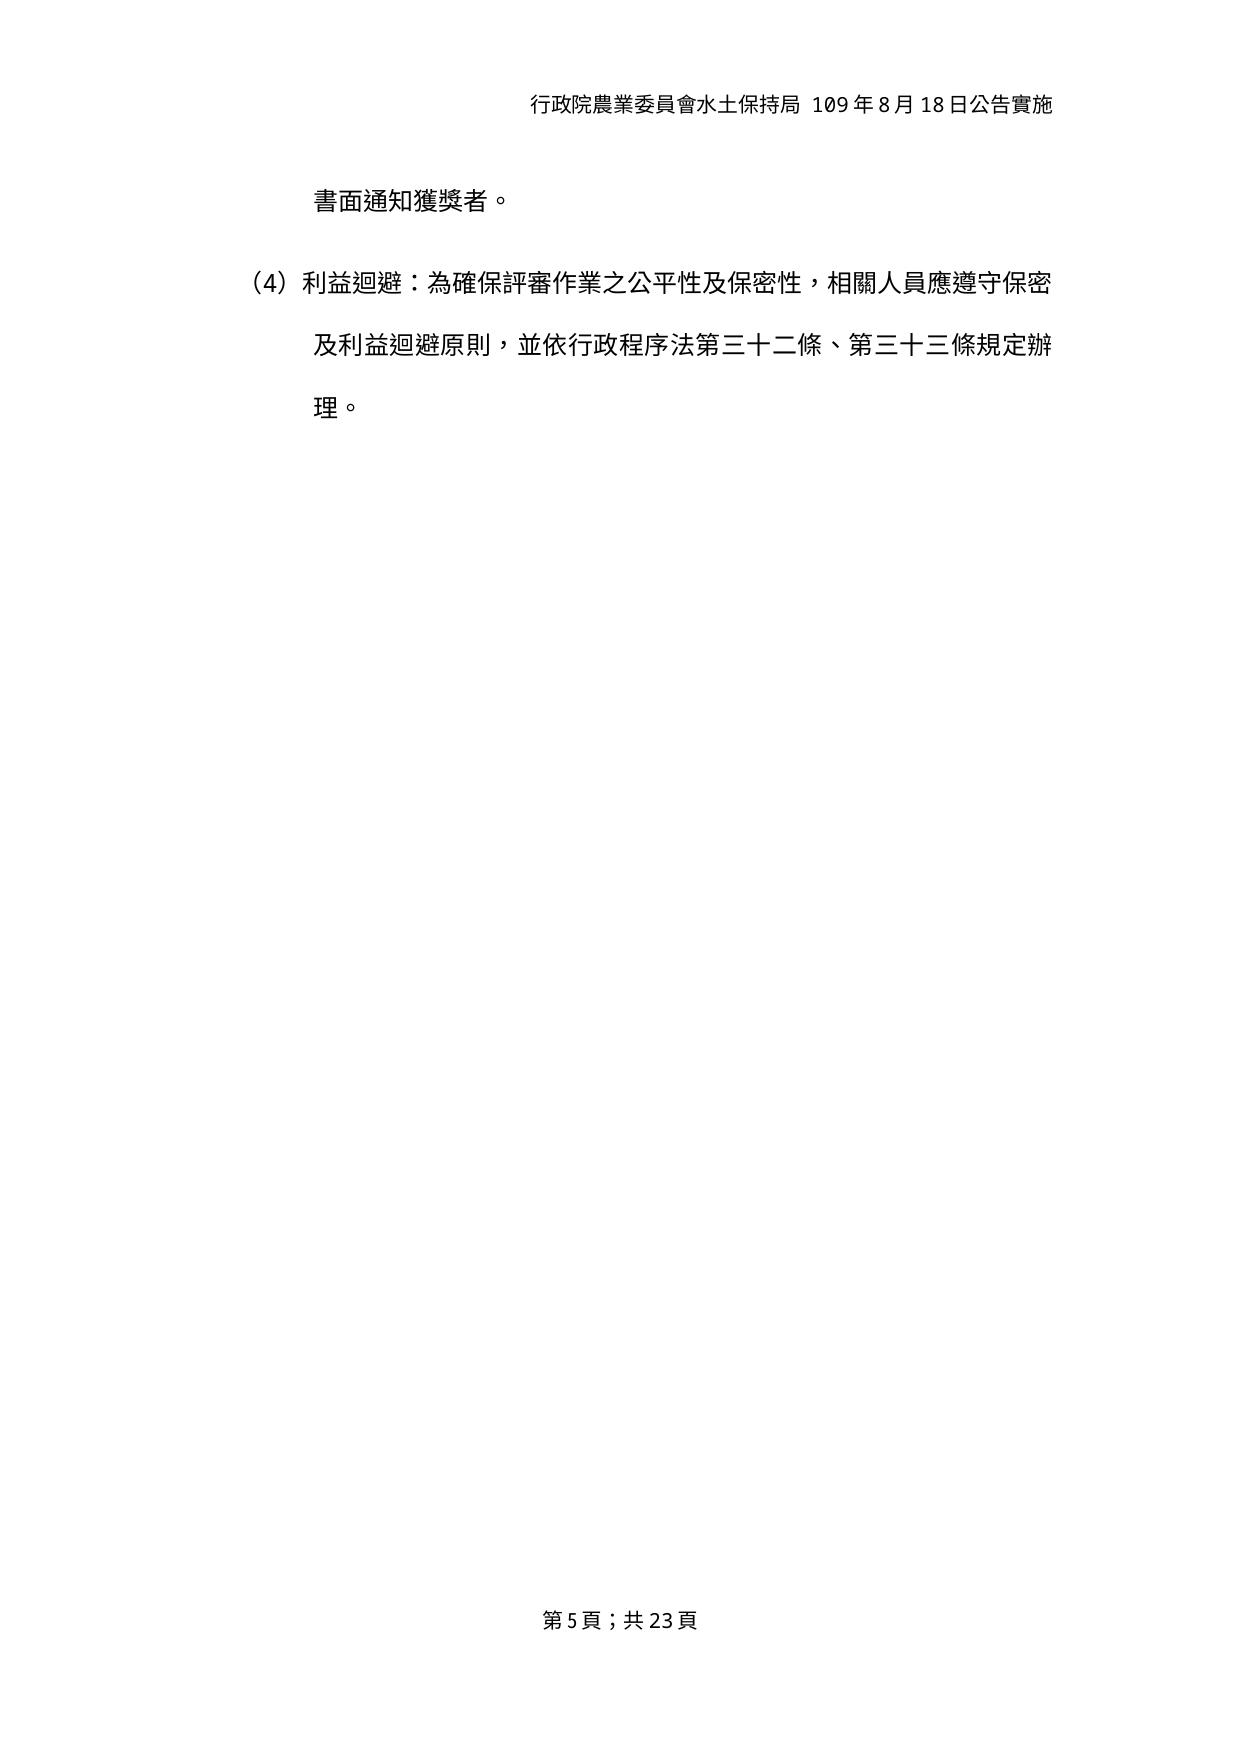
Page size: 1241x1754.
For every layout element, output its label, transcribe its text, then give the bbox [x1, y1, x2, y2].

list 書面通知獲獎者。 [237, 158, 1053, 221]
list 利益迴避：為確保評審作業之公平性及保密性，相關人員應遵守保密及利益迴避原則，並依行政程序法第三十二條、第三十三條規定辦理。 [237, 239, 1053, 427]
